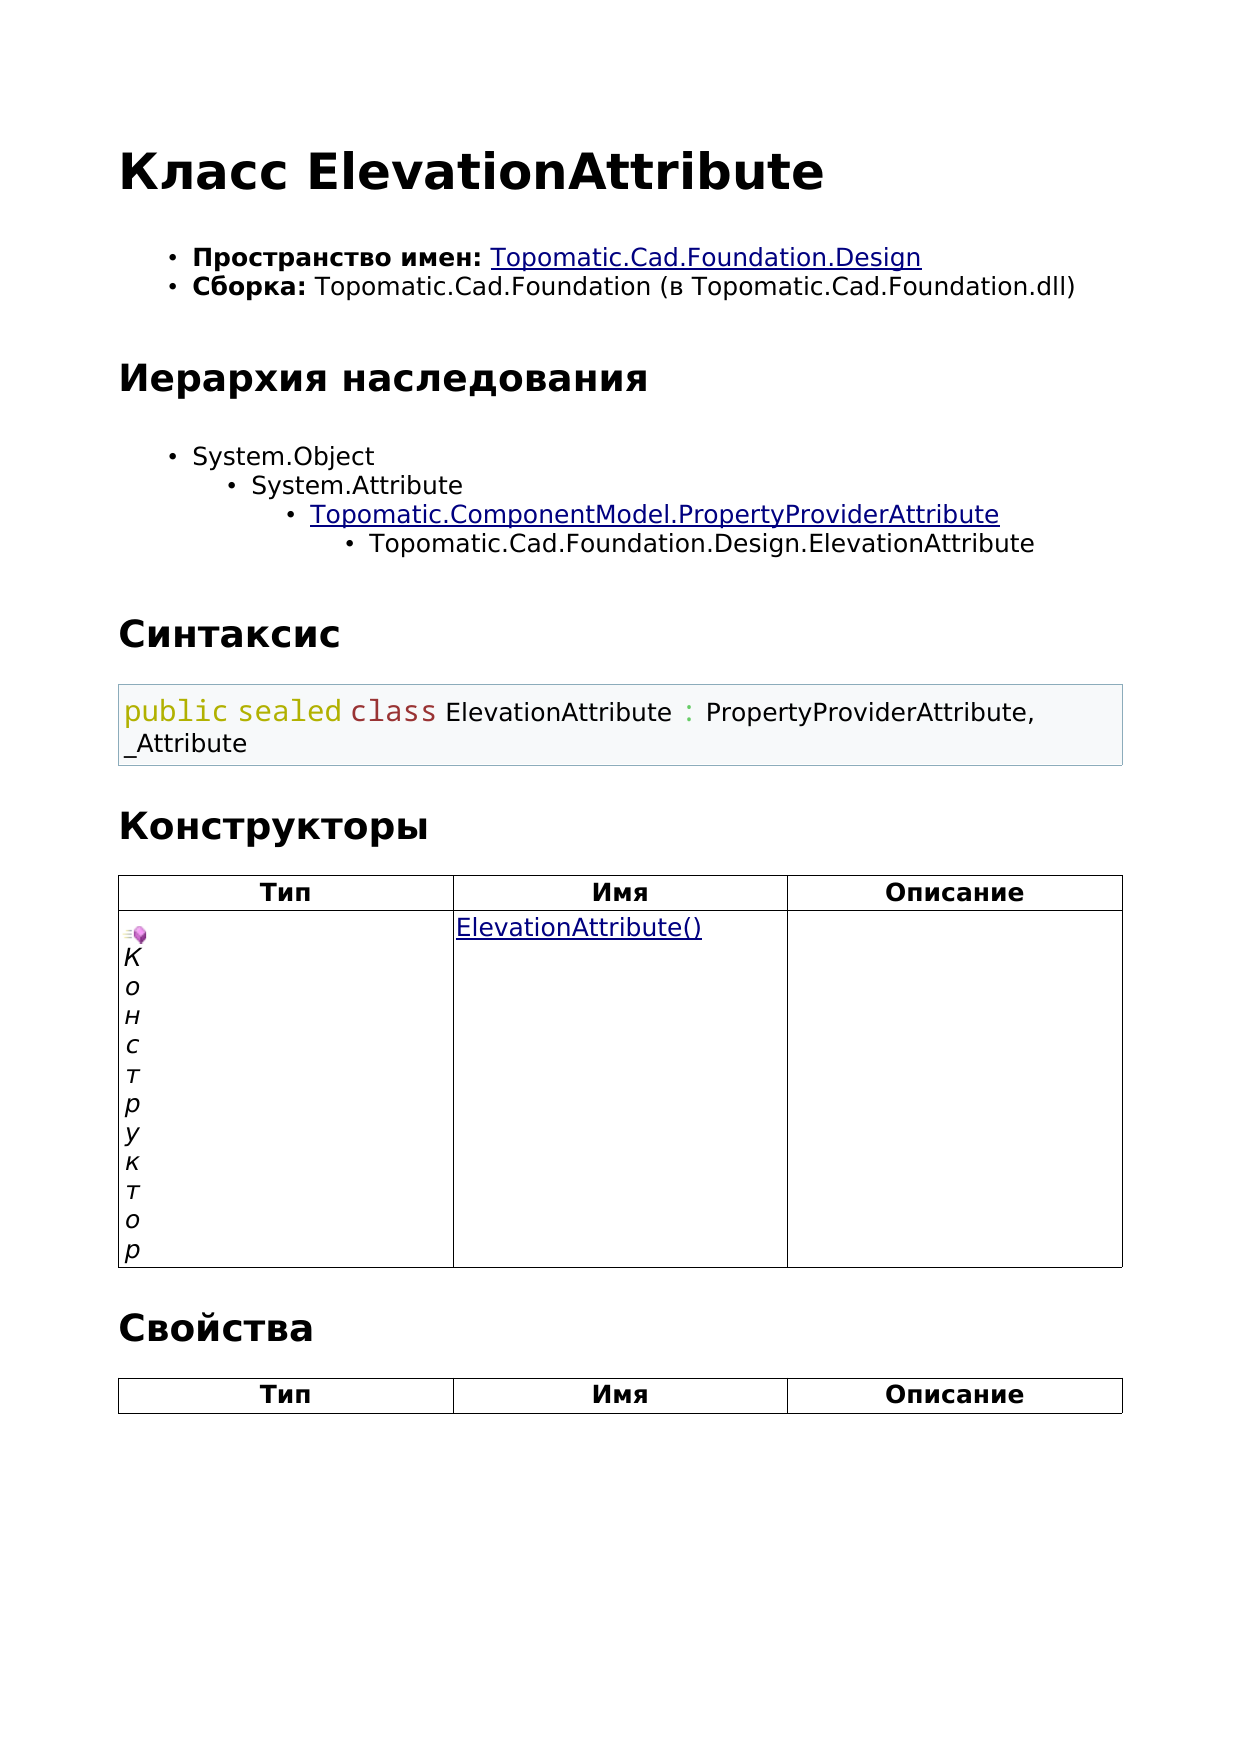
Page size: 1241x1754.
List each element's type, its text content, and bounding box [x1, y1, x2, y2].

list System.Object [177, 442, 1122, 471]
table_header Тип [119, 1379, 453, 1413]
subtitle Конструкторы [118, 804, 1122, 848]
list Topomatic.ComponentModel.PropertyProviderAttribute [295, 500, 1122, 529]
subtitle Свойства [118, 1307, 1122, 1350]
table_header Имя [454, 876, 787, 910]
subtitle Класс ElevationAttribute [118, 143, 1122, 201]
list Topomatic.Cad.Foundation.Design.ElevationAttribute [354, 529, 1122, 558]
table_cell [788, 911, 1122, 1267]
table_header Описание [788, 1379, 1122, 1413]
list Сборка: Topomatic.Cad.Foundation (в Topomatic.Cad.Foundation.dll) [177, 272, 1122, 302]
table_header Тип [119, 876, 453, 910]
list Пространство имен: Topomatic.Cad.Foundation.Design [177, 243, 1122, 272]
table_cell ElevationAttribute() [454, 911, 787, 1267]
table_header Описание [788, 876, 1122, 910]
list System.Attribute [236, 471, 1122, 500]
subtitle Иерархия наследования [118, 356, 1122, 400]
subtitle Синтаксис [118, 613, 1122, 657]
table_cell [119, 911, 453, 1267]
picture [121, 926, 147, 944]
table_header Имя [454, 1379, 787, 1413]
table_header public sealed class ElevationAttribute : PropertyProviderAttribute, _Attribute [119, 685, 1122, 764]
